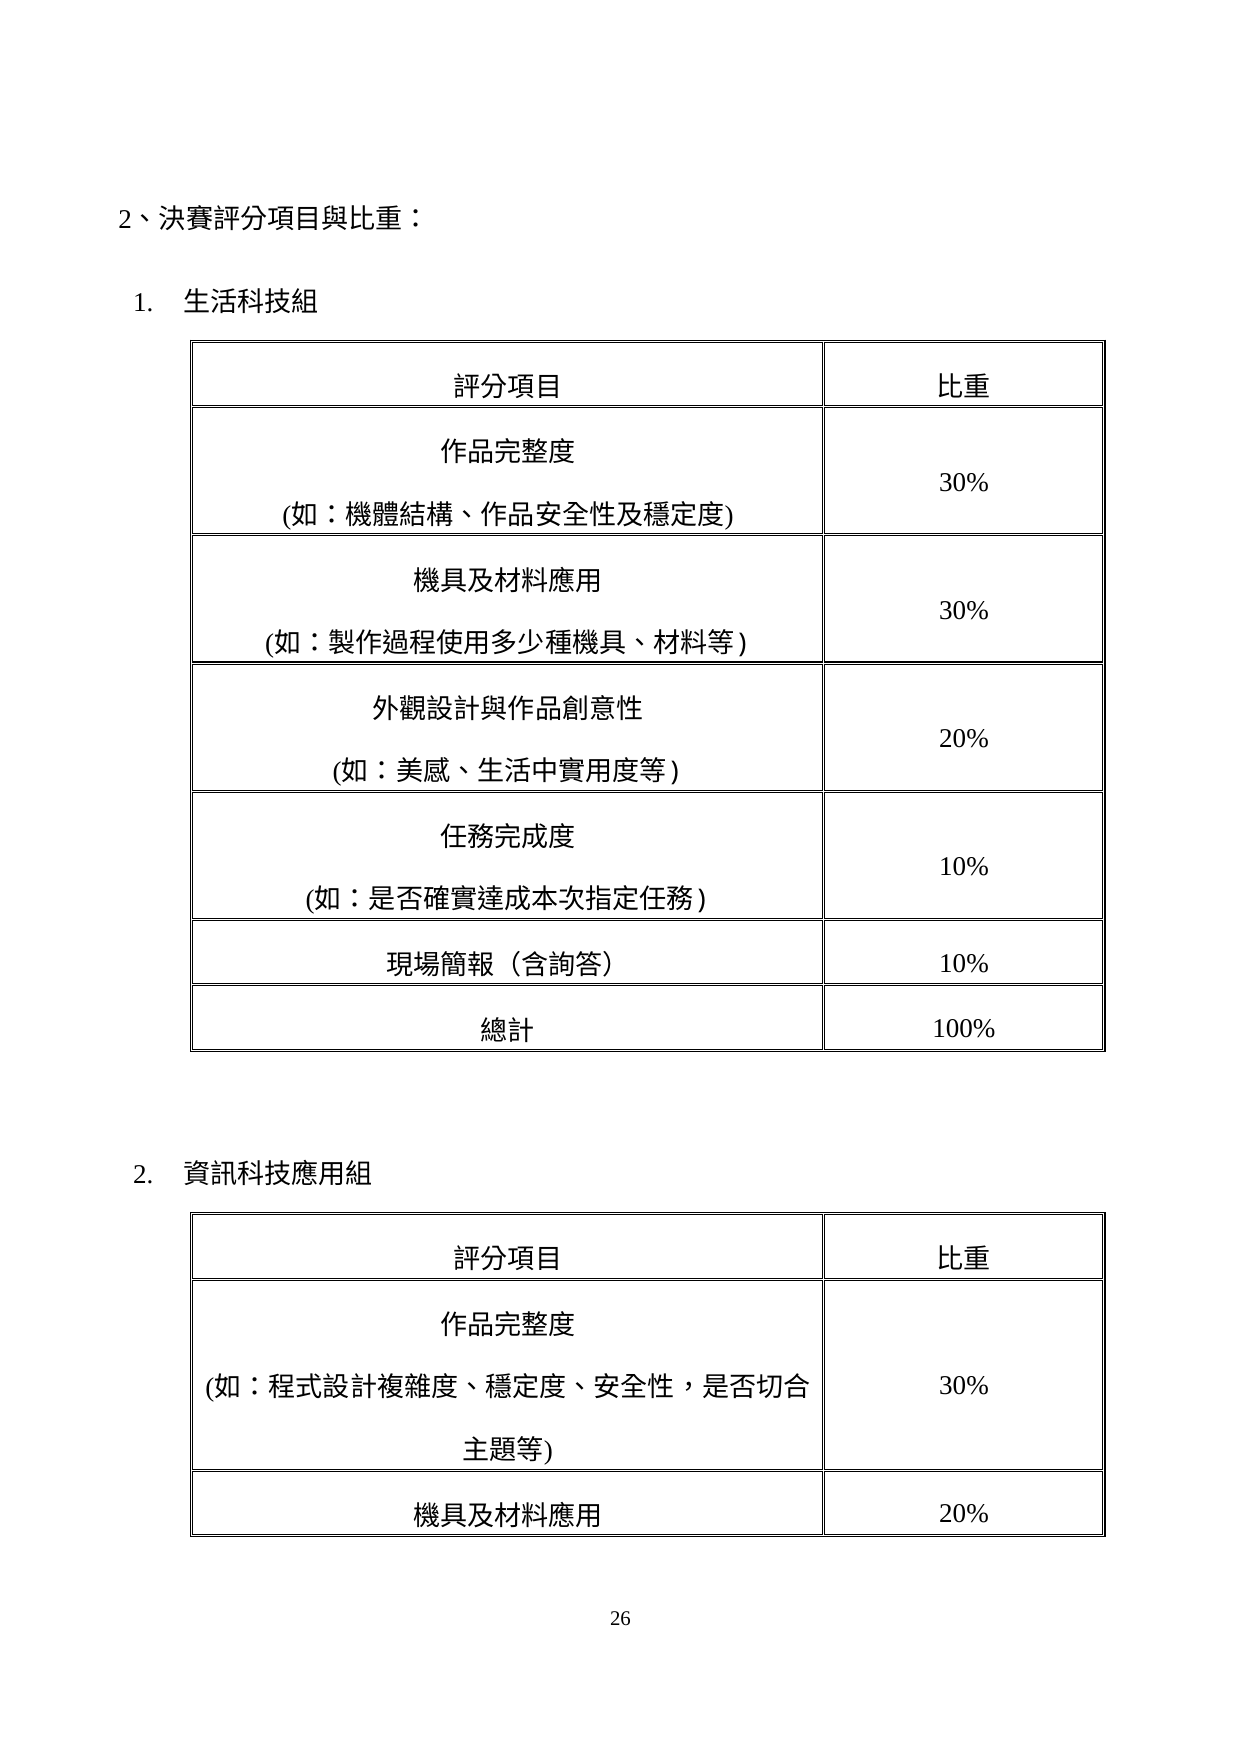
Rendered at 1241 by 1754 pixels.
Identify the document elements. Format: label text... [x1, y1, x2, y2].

table_cell 機具及材料應用 (如：製作過程使用多少種機具、材料等) [193, 536, 822, 661]
table_cell 作品完整度 (如：機體結構、作品安全性及穩定度) [193, 408, 822, 533]
list 生活科技組 [133, 257, 1122, 320]
list 決賽評分項目與比重： [118, 175, 1122, 238]
table_cell 現場簡報（含詢答） [193, 921, 822, 983]
table_header 比重 [825, 343, 1102, 405]
table_header 比重 [825, 1215, 1102, 1278]
table_cell 任務完成度 (如：是否確實達成本次指定任務) [193, 793, 822, 918]
table_cell 30% [825, 408, 1102, 533]
table_header 評分項目 [193, 343, 822, 405]
table_cell 總計 [193, 986, 822, 1049]
table_cell 機具及材料應用 [193, 1472, 822, 1534]
table_header 評分項目 [193, 1215, 822, 1278]
table_cell 10% [825, 793, 1102, 918]
table_cell 10% [825, 921, 1102, 983]
table_cell 30% [825, 1281, 1102, 1468]
list 資訊科技應用組 [133, 1130, 1122, 1193]
table_cell 20% [825, 665, 1102, 789]
table_cell 作品完整度 (如：程式設計複雜度、穩定度、安全性，是否切合主題等) [193, 1281, 822, 1468]
table_cell 100% [825, 986, 1102, 1049]
table_cell 30% [825, 536, 1102, 661]
table_cell 20% [825, 1472, 1102, 1534]
table_cell 外觀設計與作品創意性 (如：美感、生活中實用度等) [193, 665, 822, 789]
